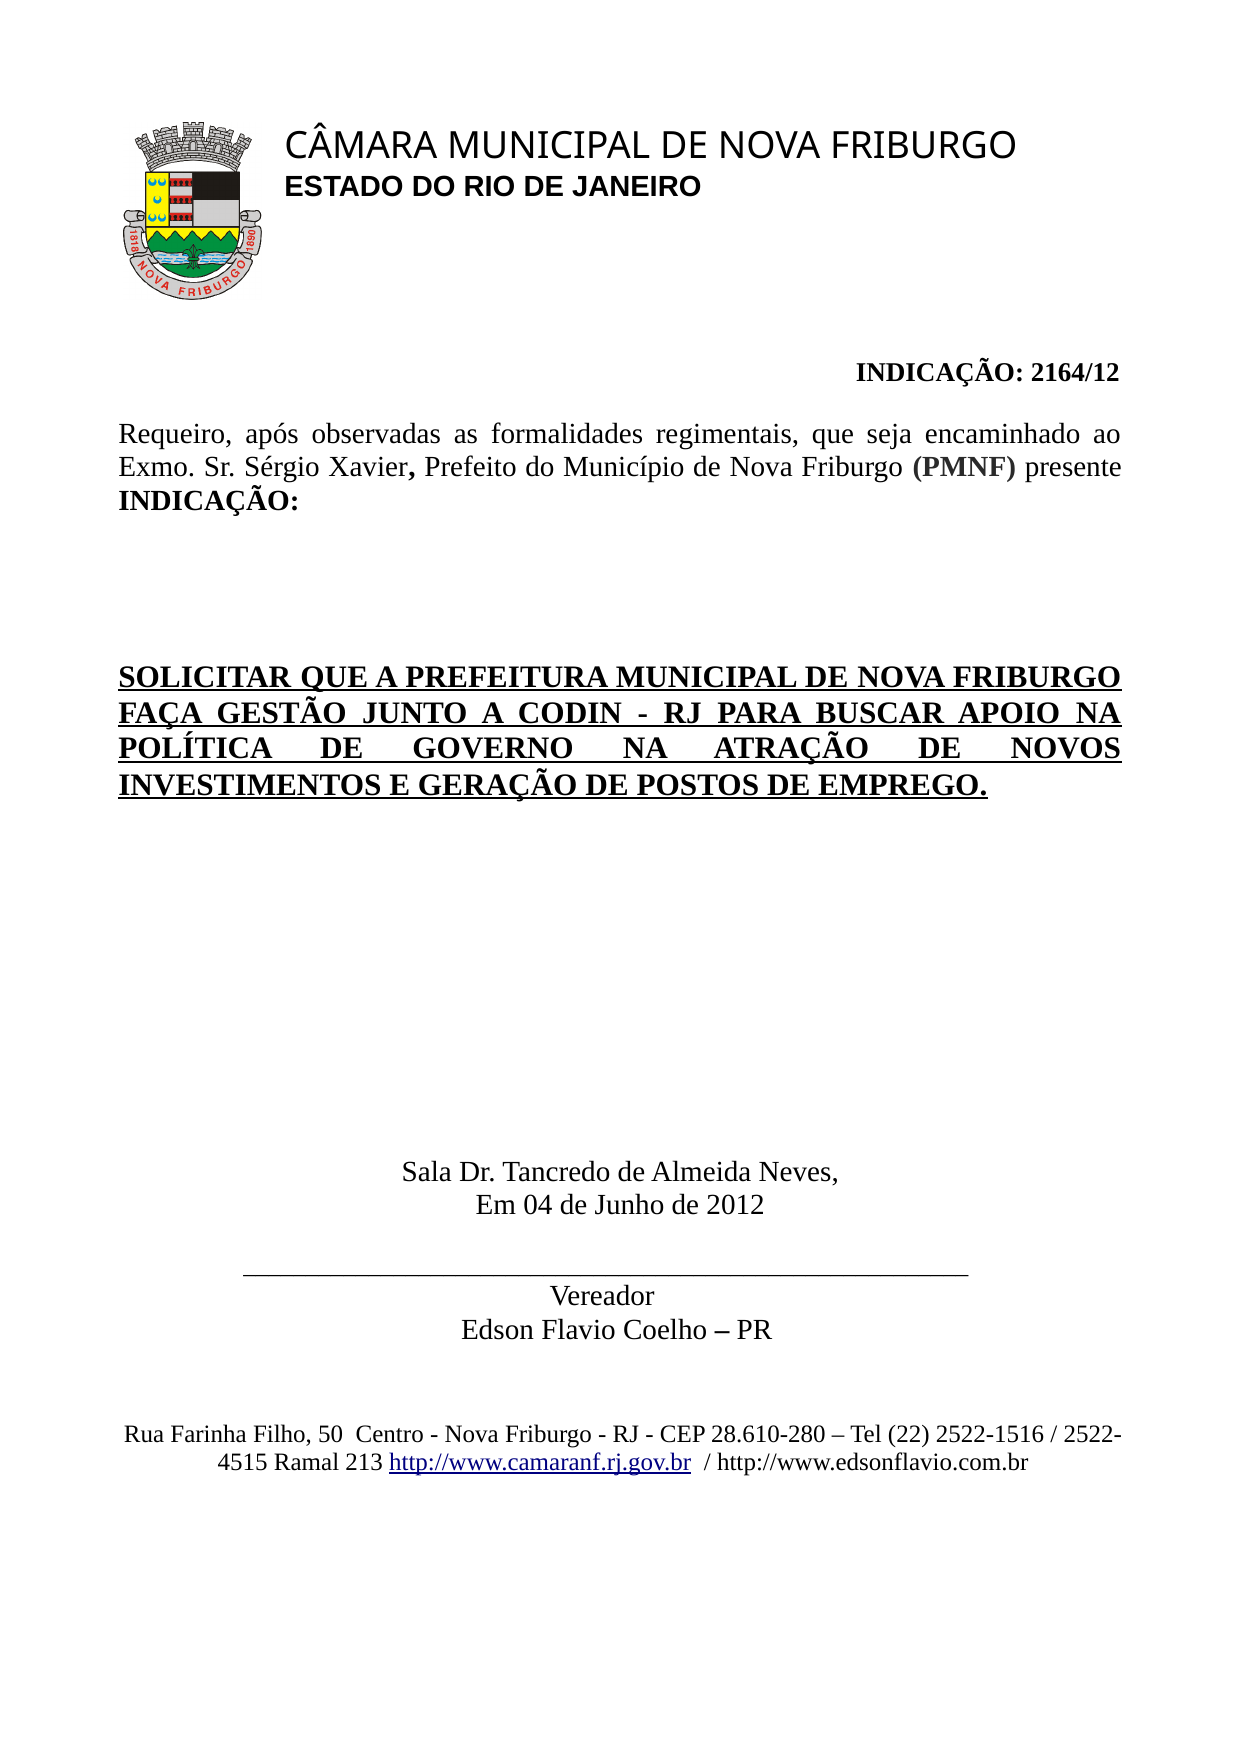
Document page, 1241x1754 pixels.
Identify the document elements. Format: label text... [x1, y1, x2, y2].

text INVESTIMENTOS E GERAÇÃO DE POSTOS DE EMPREGO. [118, 763, 1122, 802]
text CÂMARA MUNICIPAL DE NOVA FRIBURGO ESTADO DO RIO DE JANEIRO [118, 118, 1122, 303]
text POLÍTICA DE GOVERNO NA ATRAÇÃO DE NOVOS [118, 727, 1122, 761]
text Vereador [118, 1278, 1122, 1312]
text FAÇA GESTÃO JUNTO A CODIN - RJ PARA BUSCAR APOIO NA [118, 691, 1122, 725]
text Rua Farinha Filho, 50 Centro - Nova Friburgo - RJ - CEP 28.610-280 – Tel (22) 2522-1516 / 2522-4515 Ramal 213 http://www.camaranf.rj.gov.br / http://www.edsonflavio.com.br [118, 1419, 1128, 1476]
text __________________________________________________________ [118, 1250, 1122, 1278]
text SOLICITAR QUE A PREFEITURA MUNICIPAL DE NOVA FRIBURGO [118, 658, 1122, 689]
text Em 04 de Junho de 2012 [118, 1187, 1122, 1221]
text Requeiro, após observadas as formalidades regimentais, que seja encaminhado ao Exmo. Sr. Sérgio Xavier, Prefeito do Município de Nova Friburgo (PMNF) presente INDICAÇÃO: [118, 416, 1122, 517]
text Edson Flavio Coelho – PR [118, 1312, 1122, 1346]
text INDICAÇÃO: 2164/12 [118, 356, 1122, 387]
text Sala Dr. Tancredo de Almeida Neves, [118, 1154, 1122, 1187]
